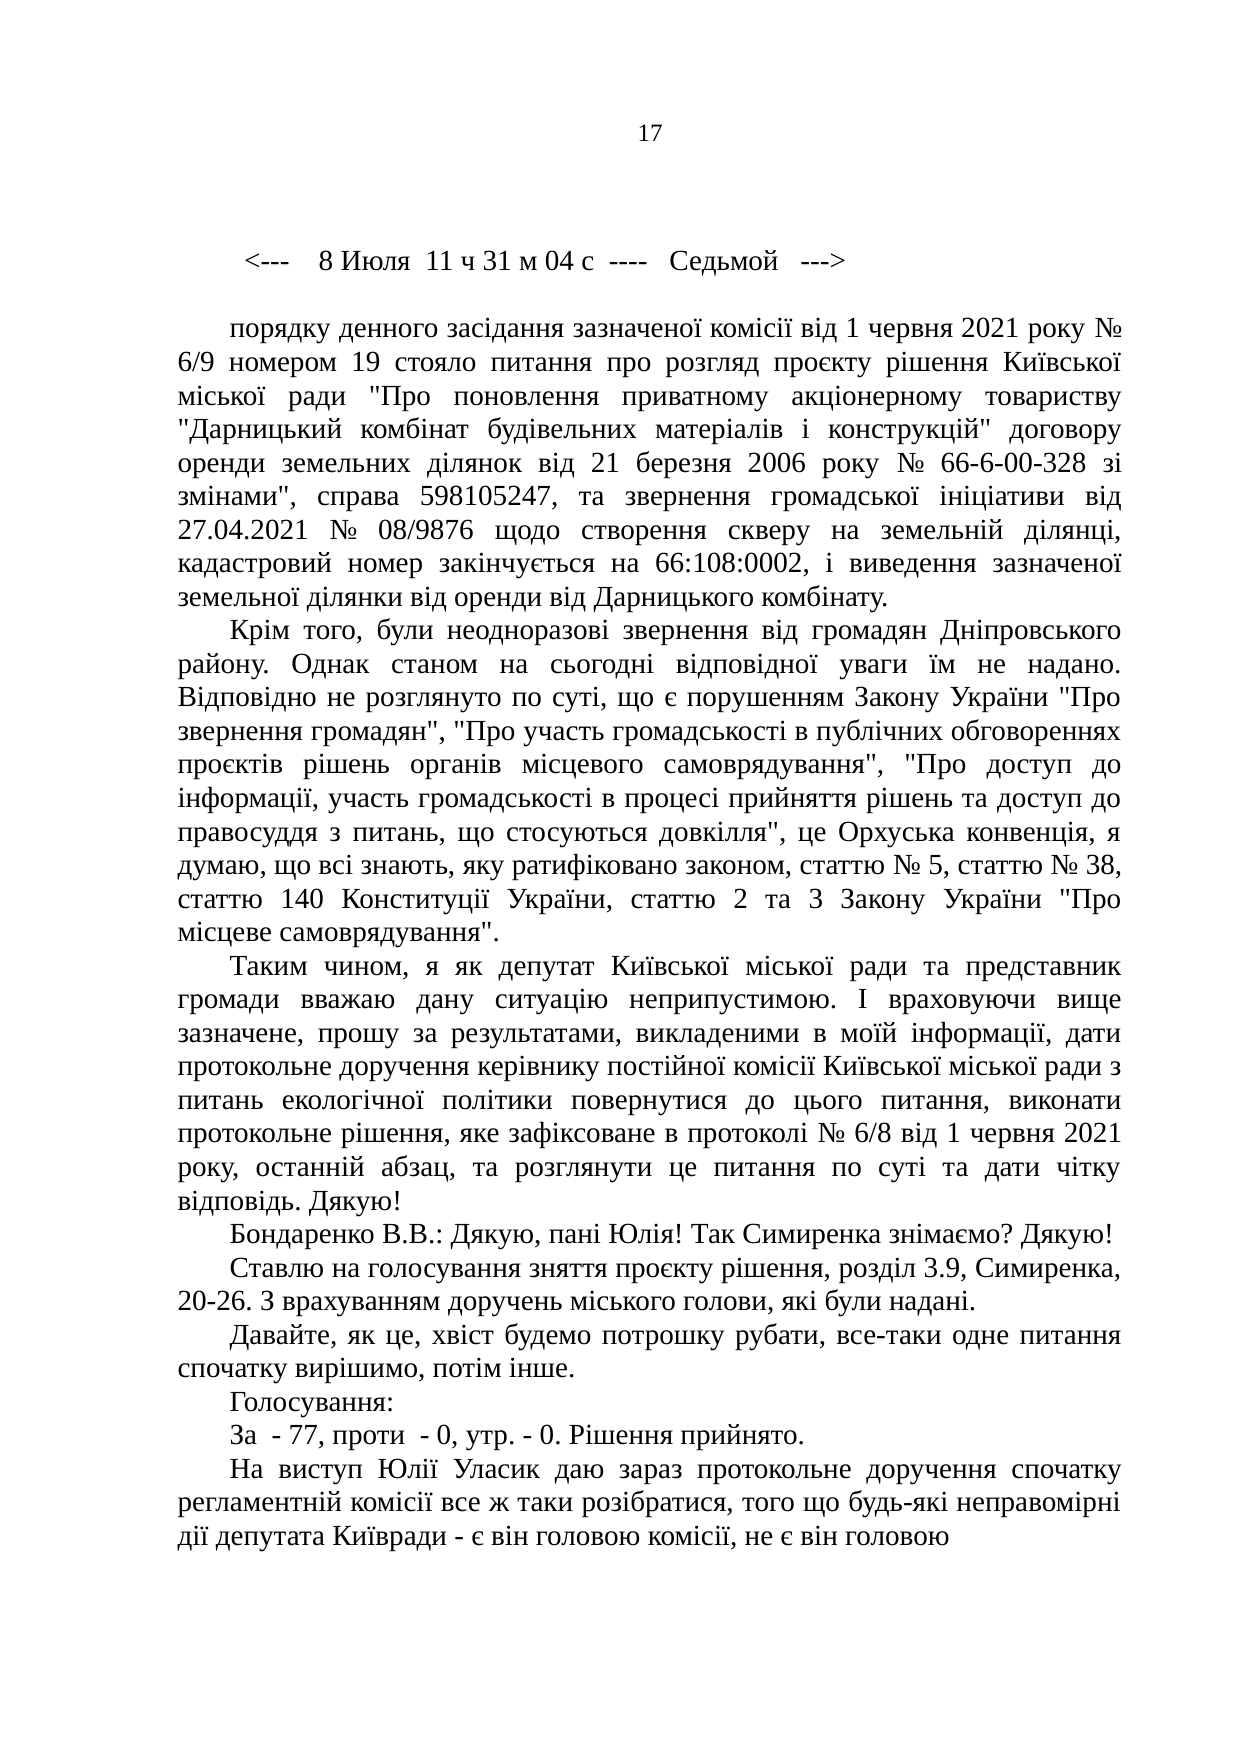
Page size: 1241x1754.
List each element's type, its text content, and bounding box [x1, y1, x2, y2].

text Голосування: [177, 1384, 1122, 1417]
text Бондаренко В.В.: Дякую, пані Юлія! Так Симиренка знімаємо? Дякую! [177, 1216, 1122, 1250]
text Крім того, були неодноразові звернення від громадян Дніпровського району. Однак станом на сьогодні відповідної уваги їм не надано. Відповідно не розглянуто по суті, що є порушенням Закону України "Про звернення громадян", "Про участь громадськості в публічних обговореннях проєктів рішень органів місцевого самоврядування", "Про доступ до інформації, участь громадськості в процесі прийняття рішень та доступ до правосуддя з питань, що стосуються довкілля", це Орхуська конвенція, я думаю, що всі знають, яку ратифіковано законом, статтю № 5, статтю № 38, статтю 140 Конституції України, статтю 2 та 3 Закону України "Про місцеве самоврядування". [177, 612, 1122, 948]
text Ставлю на голосування зняття проєкту рішення, розділ 3.9, Симиренка, 20-26. З врахуванням доручень міського голови, які були надані. [177, 1250, 1122, 1317]
text <--- 8 Июля 11 ч 31 м 04 с ---- Седьмой ---> [177, 243, 1122, 277]
text Таким чином, я як депутат Київської міської ради та представник громади вважаю дану ситуацію неприпустимою. І враховуючи вище зазначене, прошу за результатами, викладеними в моїй інформації, дати протокольне доручення керівнику постійної комісії Київської міської ради з питань екологічної політики повернутися до цього питання, виконати протокольне рішення, яке зафіксоване в протоколі № 6/8 від 1 червня 2021 року, останній абзац, та розглянути це питання по суті та дати чітку відповідь. Дякую! [177, 948, 1122, 1216]
text Давайте, як це, хвіст будемо потрошку рубати, все-таки одне питання спочатку вирішимо, потім інше. [177, 1317, 1122, 1384]
text порядку денного засідання зазначеної комісії від 1 червня 2021 року № 6/9 номером 19 стояло питання про розгляд проєкту рішення Київської міської ради "Про поновлення приватному акціонерному товариству "Дарницький комбінат будівельних матеріалів і конструкцій" договору оренди земельних ділянок від 21 березня 2006 року № 66-6-00-328 зі змінами", справа 598105247, та звернення громадської ініціативи від 27.04.2021 № 08/9876 щодо створення скверу на земельній ділянці, кадастровий номер закінчується на 66:108:0002, і виведення зазначеної земельної ділянки від оренди від Дарницького комбінату. [177, 311, 1122, 612]
text За - 77, проти - 0, утр. - 0. Рішення прийнято. [177, 1417, 1122, 1451]
text На виступ Юлії Уласик даю зараз протокольне доручення спочатку регламентній комісії все ж таки розібратися, того що будь-які неправомірні дії депутата Київради - є він головою комісії, не є він головою [177, 1451, 1122, 1552]
